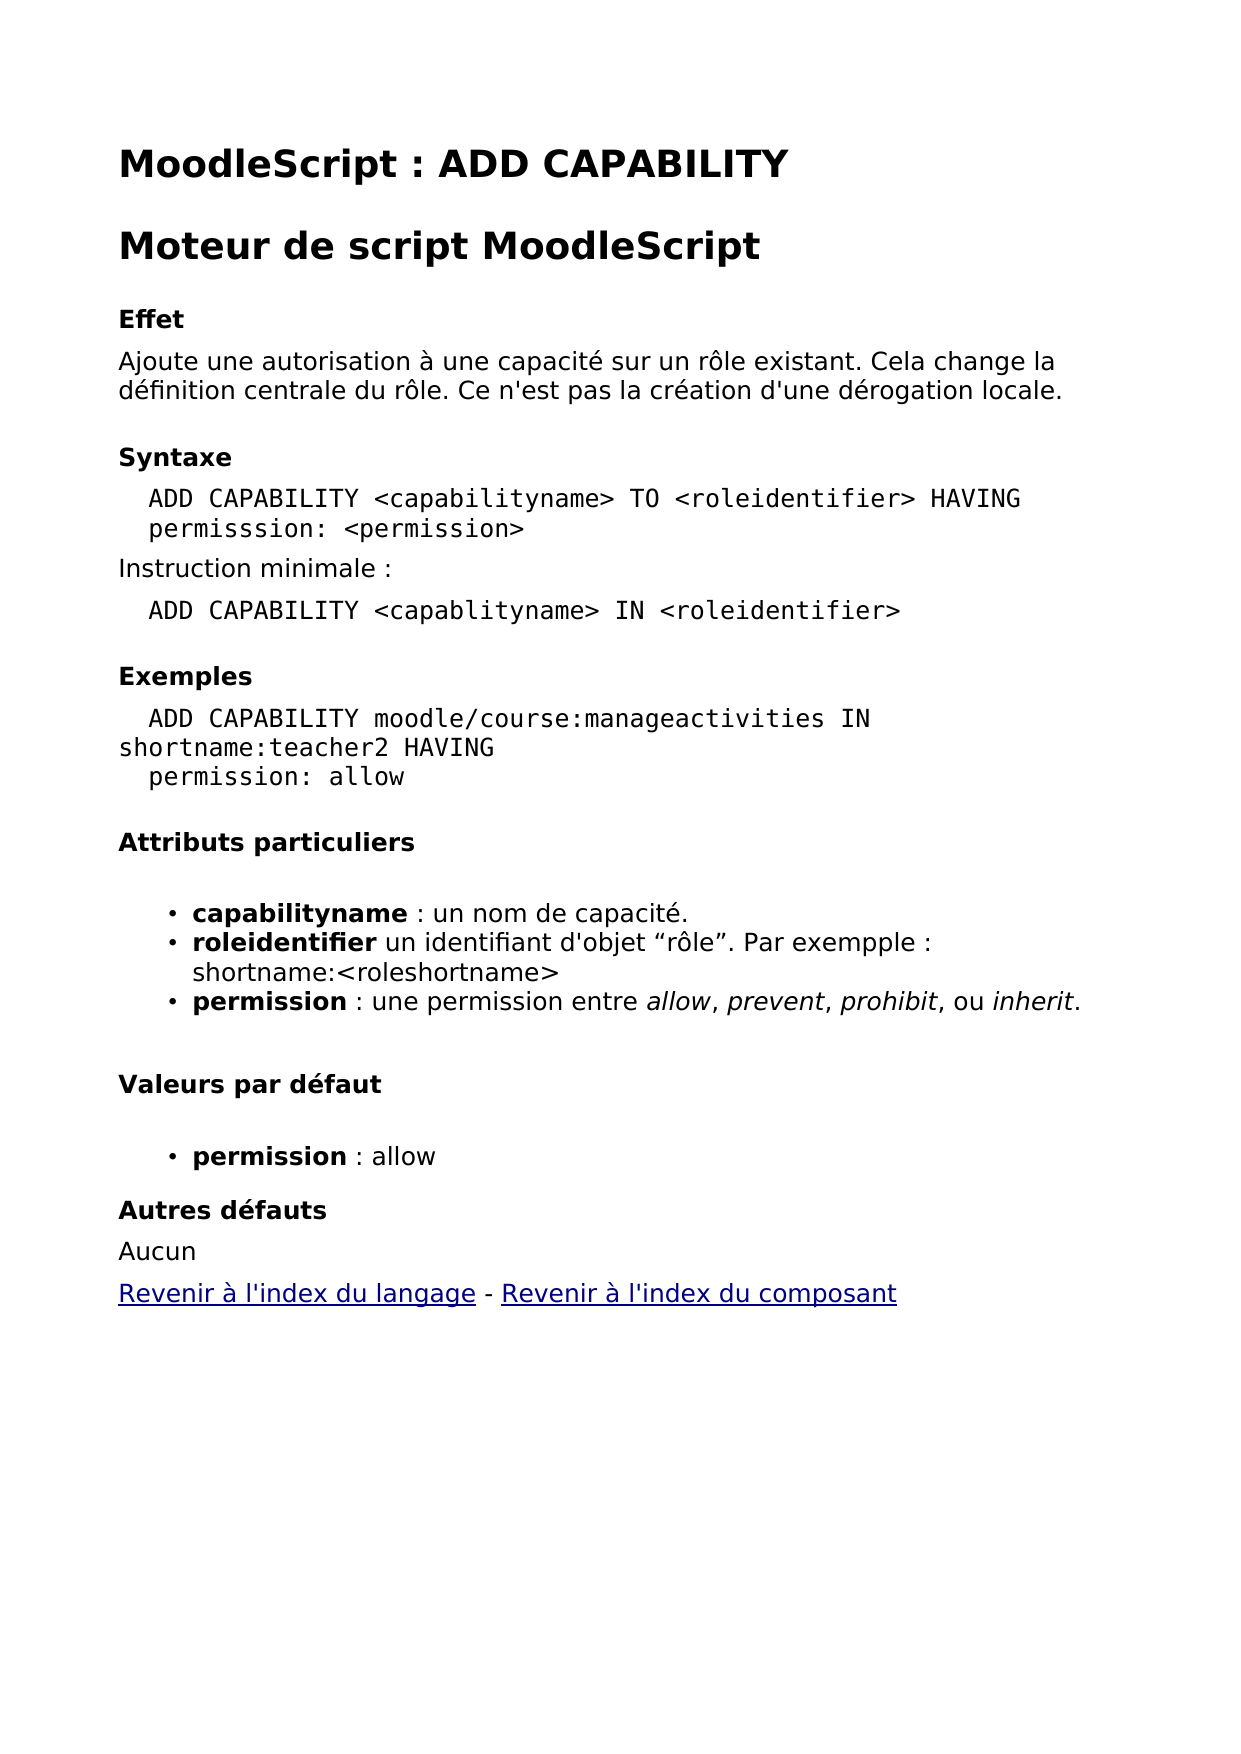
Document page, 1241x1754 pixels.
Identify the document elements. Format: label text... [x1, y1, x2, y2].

list permission : une permission entre allow, prevent, prohibit, ou inherit. [177, 987, 1122, 1016]
subtitle Exemples [118, 662, 1122, 691]
text ADD CAPABILITY moodle/course:manageactivities IN shortname:teacher2 HAVING permission: allow [118, 704, 1122, 791]
subtitle Moteur de script MoodleScript [118, 224, 1122, 268]
subtitle Attributs particuliers [118, 828, 1122, 857]
text Revenir à l'index du langage - Revenir à l'index du composant [118, 1279, 1122, 1308]
text Aucun [118, 1237, 1122, 1267]
subtitle Autres défauts [118, 1196, 1122, 1225]
text Instruction minimale : [118, 555, 1122, 584]
subtitle Valeurs par défaut [118, 1071, 1122, 1100]
subtitle Effet [118, 305, 1122, 334]
text Ajoute une autorisation à une capacité sur un rôle existant. Cela change la définition centrale du rôle. Ce n'est pas la création d'une dérogation locale. [118, 347, 1122, 405]
subtitle Syntaxe [118, 443, 1122, 472]
text ADD CAPABILITY <capablityname> IN <roleidentifier> [118, 596, 1122, 626]
list capabilityname : un nom de capacité. [177, 899, 1122, 928]
text ADD CAPABILITY <capabilityname> TO <roleidentifier> HAVING permisssion: <permission> [118, 484, 1122, 543]
list permission : allow [177, 1142, 1122, 1171]
list roleidentifier un identifiant d'objet “rôle”. Par exempple : shortname:<roleshortname> [177, 928, 1122, 987]
subtitle MoodleScript : ADD CAPABILITY [118, 143, 1122, 187]
